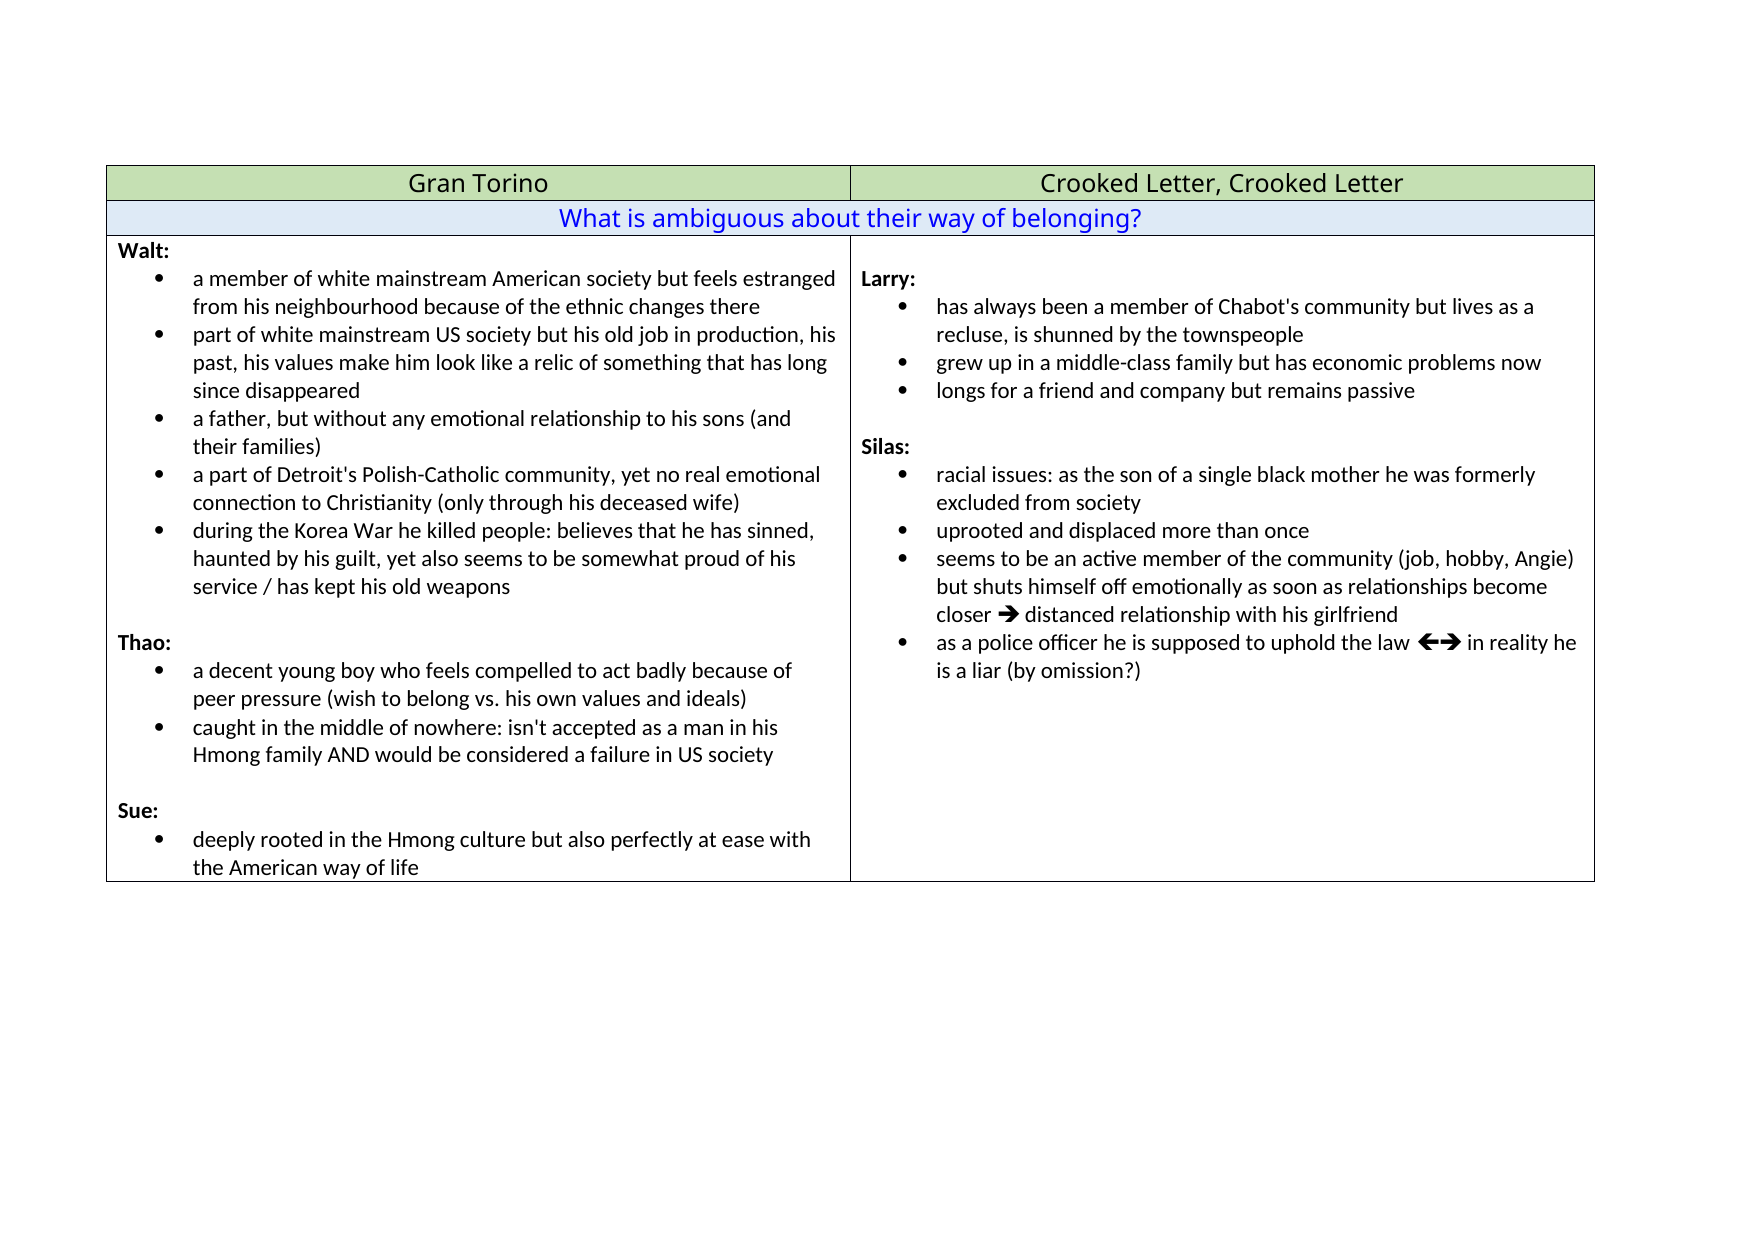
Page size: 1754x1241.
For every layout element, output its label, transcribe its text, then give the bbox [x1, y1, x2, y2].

table_header Crooked Letter, Crooked Letter [851, 166, 1594, 200]
table_cell Larry: has always been a member of Chabot's community but lives as a recluse, is shunned by the townspeople grew up in a middle-class family but has economic problems now longs for a friend and company but remains passive Silas: racial issues: as the son of a single black mother he was formerly excluded from society uprooted and displaced more than once seems to be an active member of the community (job, hobby, Angie) but shuts himself off emotionally as soon as relationships become closer  distanced relationship with his girlfriend as a police officer he is supposed to uphold the law  in reality he is a liar (by omission?) [851, 236, 1594, 881]
table_header Gran Torino [107, 166, 850, 200]
table_cell Walt: a member of white mainstream American society but feels estranged from his neighbourhood because of the ethnic changes there part of white mainstream US society but his old job in production, his past, his values make him look like a relic of something that has long since disappeared a father, but without any emotional relationship to his sons (and their families) a part of Detroit's Polish-Catholic community, yet no real emotional connection to Christianity (only through his deceased wife) during the Korea War he killed people: believes that he has sinned, haunted by his guilt, yet also seems to be somewhat proud of his service / has kept his old weapons Thao: a decent young boy who feels compelled to act badly because of peer pressure (wish to belong vs. his own values and ideals) caught in the middle of nowhere: isn't accepted as a man in his Hmong family AND would be considered a failure in US society Sue: deeply rooted in the Hmong culture but also perfectly at ease with the American way of life [107, 236, 850, 881]
table_cell What is ambiguous about their way of belonging? [107, 201, 1594, 235]
